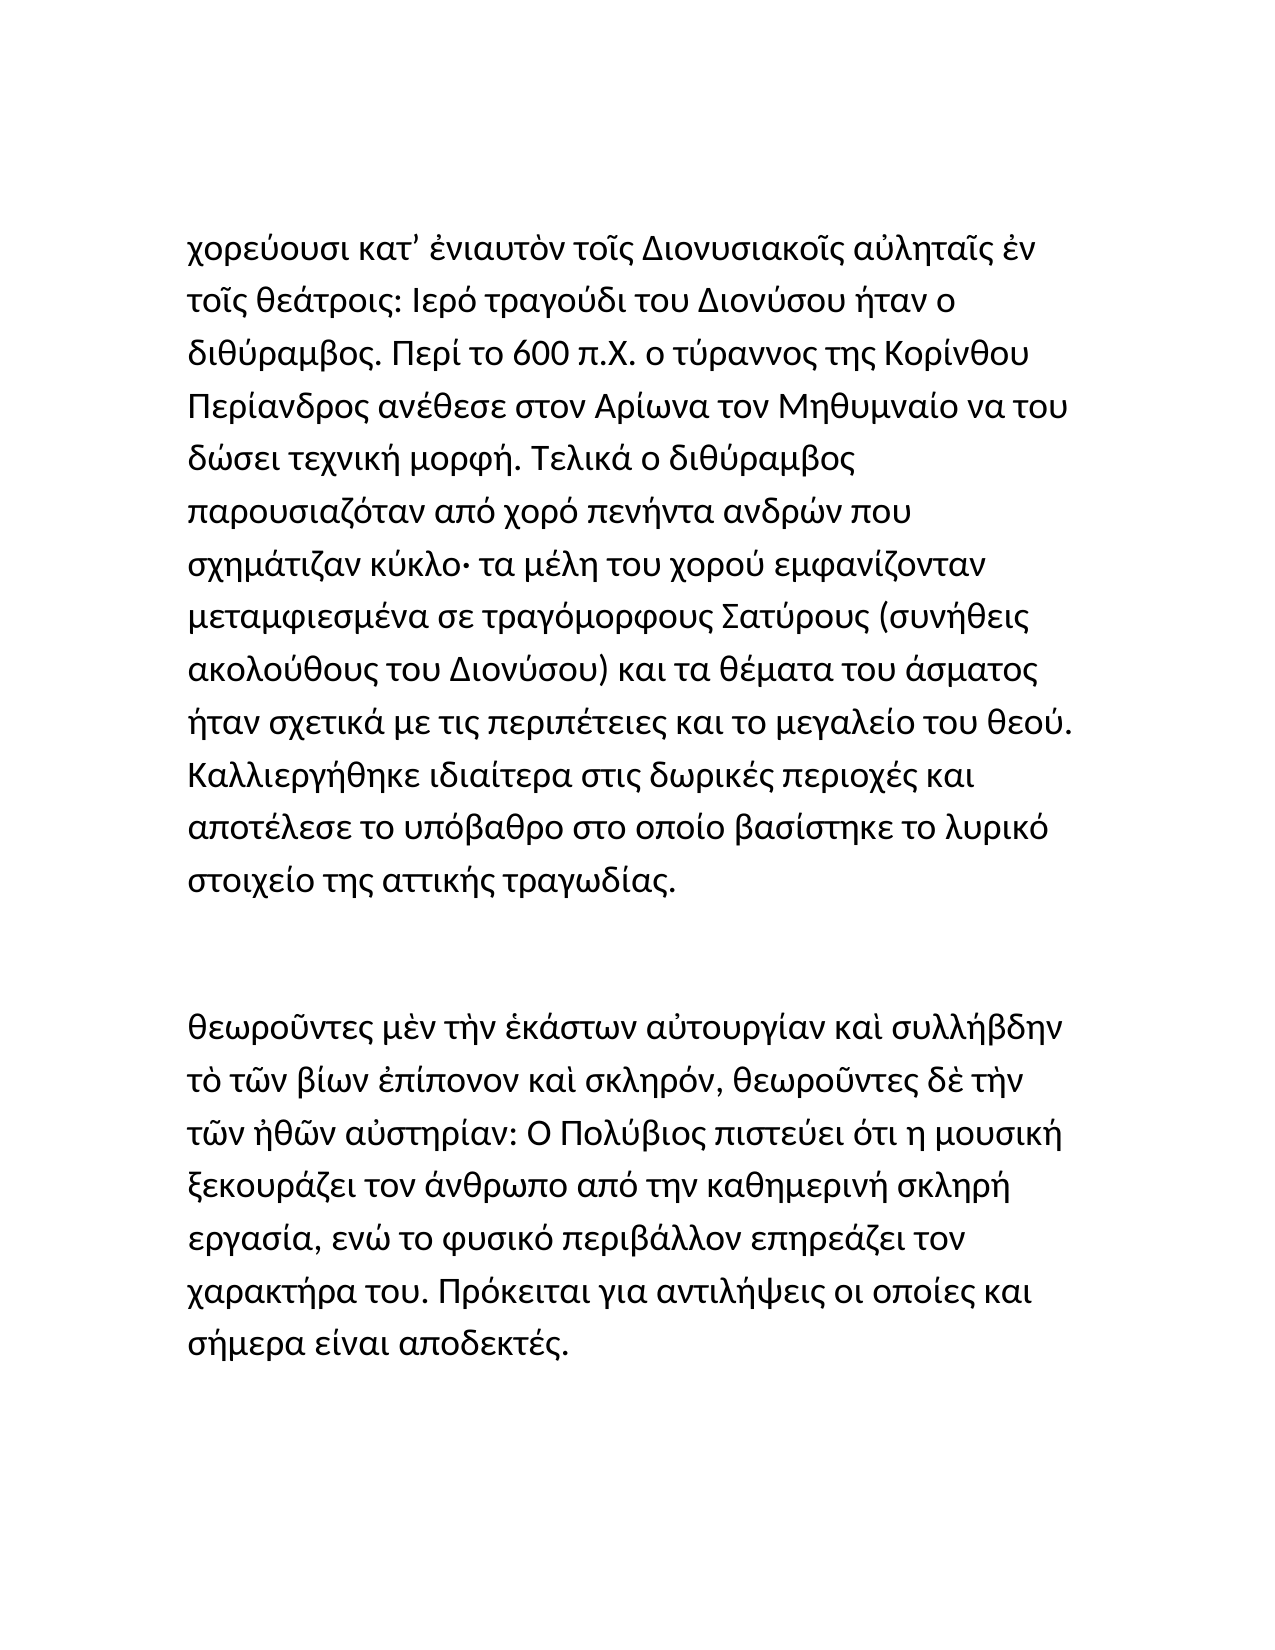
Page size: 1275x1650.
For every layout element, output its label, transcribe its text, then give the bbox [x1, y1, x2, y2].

text χορεύουσι κατ’ ἐνιαυτὸν τοῖς Διονυσιακοῖς αὐληταῖς ἐν τοῖς θεάτροις: Ιερό τραγούδι του Διονύσου ήταν ο διθύραμβος. Περί το 600 π.Χ. ο τύραννος της Κορίνθου Περίανδρος ανέθεσε στον Αρίωνα τον Μηθυμναίο να του δώσει τεχνική μορφή. Τελικά ο διθύραμβος παρουσιαζόταν από χορό πενήντα ανδρών που σχημάτιζαν κύκλο· τα μέλη του χορού εμφανίζονταν μεταμφιεσμένα σε τραγόμορφους Σατύρους (συνήθεις ακολούθους του Διονύσου) και τα θέματα του άσματος ήταν σχετικά με τις περιπέτειες και το μεγαλείο του θεού. Καλλιεργήθηκε ιδιαίτερα στις δωρικές περιοχές και αποτέλεσε το υπόβαθρο στο οποίο βασίστηκε το λυρικό στοιχείο της αττικής τραγωδίας. [187, 223, 1087, 902]
text θεωροῦντες μὲν τὴν ἑκάστων αὐτουργίαν καὶ συλλήβδην τὸ τῶν βίων ἐπίπονον καὶ σκληρόν, θεωροῦντες δὲ τὴν τῶν ἠθῶν αὐστηρίαν: Ο Πολύβιος πιστεύει ότι η μουσική ξεκουράζει τον άνθρωπο από την καθημερινή σκληρή εργασία, ενώ το φυσικό περιβάλλον επηρεάζει τον χαρακτήρα του. Πρόκειται για αντιλήψεις οι οποίες και σήμερα είναι αποδεκτές. [187, 1003, 1087, 1365]
